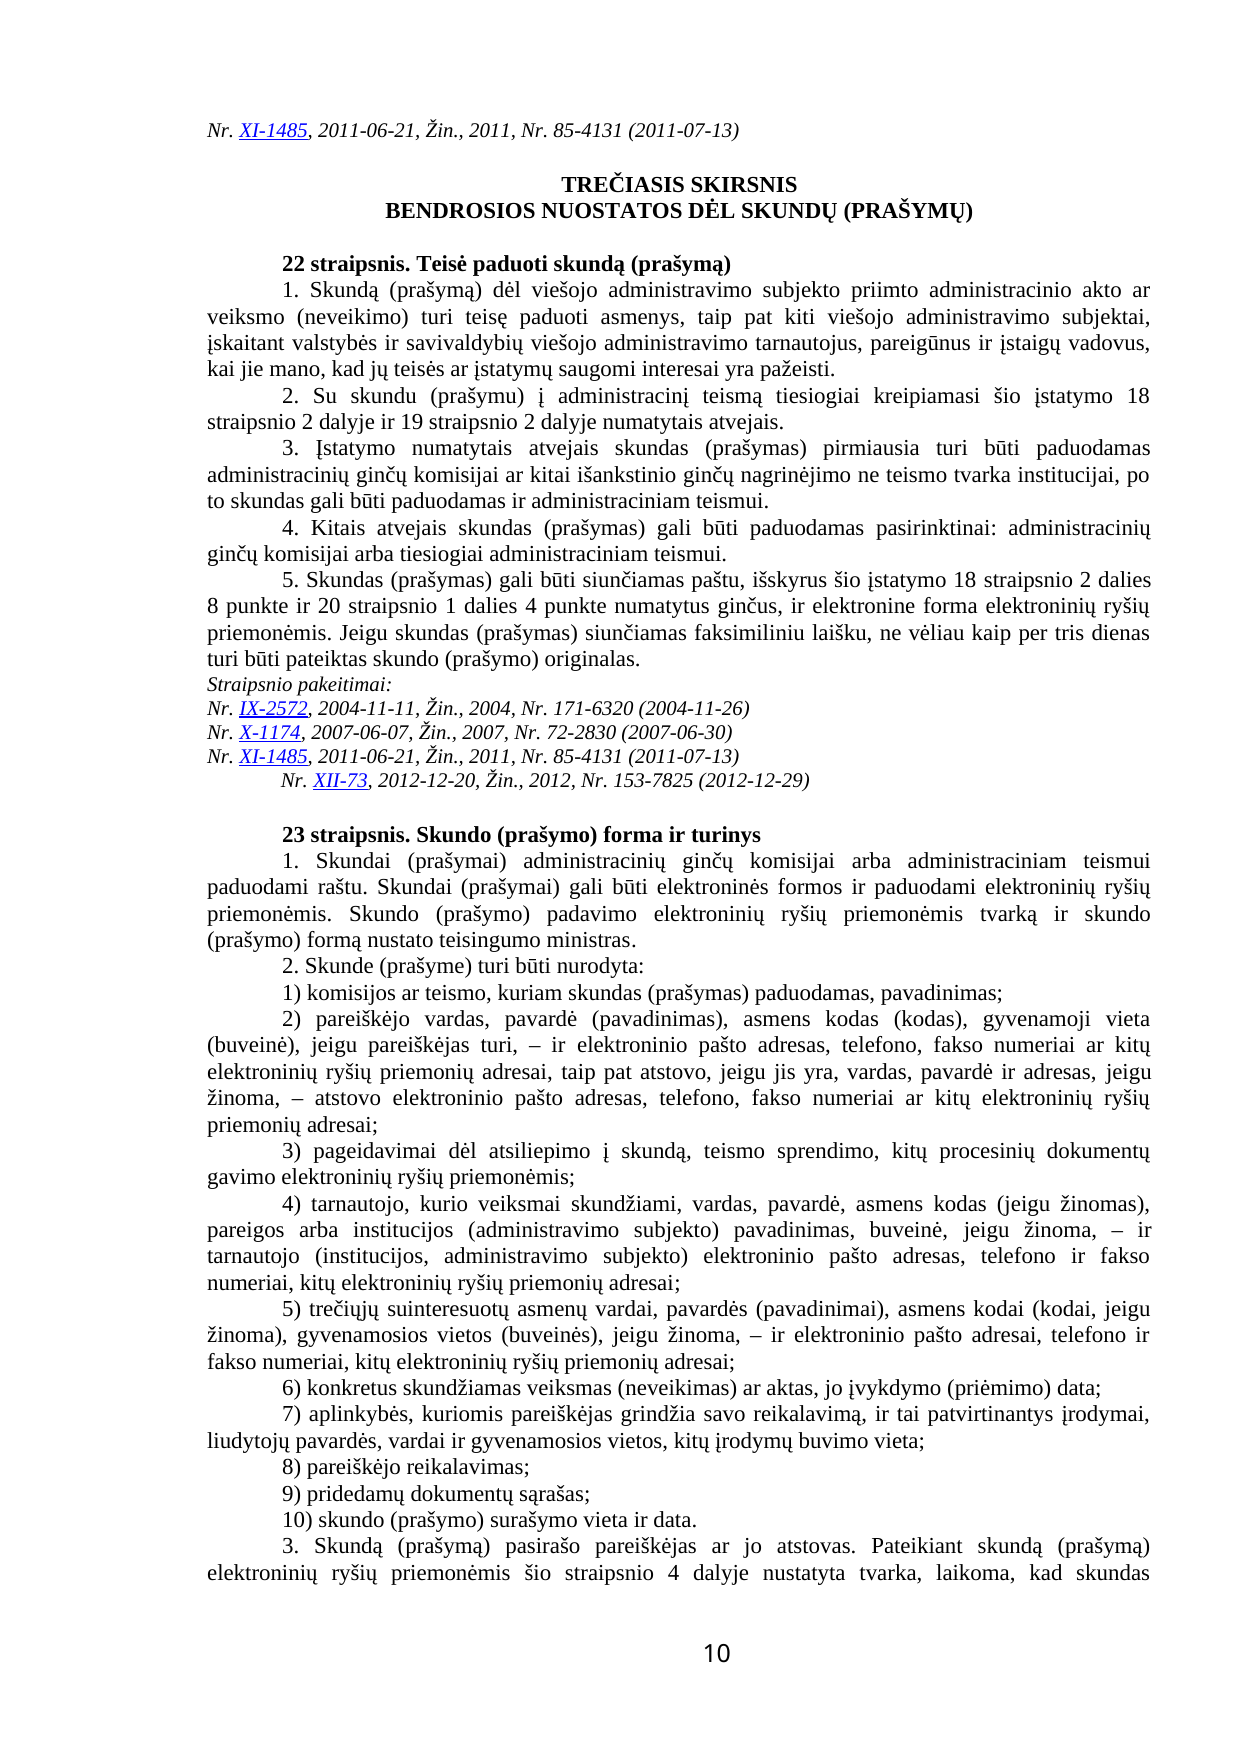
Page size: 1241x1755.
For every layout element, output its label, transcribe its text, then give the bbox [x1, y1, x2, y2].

text 9) pridedamų dokumentų sąrašas; [207, 1479, 1152, 1506]
text 7) aplinkybės, kuriomis pareiškėjas grindžia savo reikalavimą, ir tai patvirtinantys įrodymai, liudytojų pavardės, vardai ir gyvenamosios vietos, kitų įrodymų buvimo vieta; [207, 1401, 1152, 1453]
text 6) konkretus skundžiamas veiksmas (neveikimas) ar aktas, jo įvykdymo (priėmimo) data; [207, 1374, 1152, 1401]
text 4) tarnautojo, kurio veiksmai skundžiami, vardas, pavardė, asmens kodas (jeigu žinomas), pareigos arba institucijos (administravimo subjekto) pavadinimas, buveinė, jeigu žinoma, – ir tarnautojo (institucijos, administravimo subjekto) elektroninio pašto adresas, telefono ir fakso numeriai, kitų elektroninių ryšių priemonių adresai; [207, 1190, 1152, 1295]
text 3. Įstatymo numatytais atvejais skundas (prašymas) pirmiausia turi būti paduodamas administracinių ginčų komisijai ar kitai išankstinio ginčų nagrinėjimo ne teismo tvarka institucijai, po to skundas gali būti paduodamas ir administraciniam teismui. [207, 434, 1152, 513]
text 4. Kitais atvejais skundas (prašymas) gali būti paduodamas pasirinktinai: administracinių ginčų komisijai arba tiesiogiai administraciniam teismui. [207, 513, 1152, 566]
text 5) trečiųjų suinteresuotų asmenų vardai, pavardės (pavadinimai), asmens kodai (kodai, jeigu žinoma), gyvenamosios vietos (buveinės), jeigu žinoma, – ir elektroninio pašto adresai, telefono ir fakso numeriai, kitų elektroninių ryšių priemonių adresai; [207, 1295, 1152, 1374]
text Nr. XI-1485, 2011-06-21, Žin., 2011, Nr. 85-4131 (2011-07-13) [207, 118, 1152, 142]
text 22 straipsnis. Teisė paduoti skundą (prašymą) [207, 250, 1152, 276]
text 1) komisijos ar teismo, kuriam skundas (prašymas) paduodamas, pavadinimas; [207, 979, 1152, 1005]
text 5. Skundas (prašymas) gali būti siunčiamas paštu, išskyrus šio įstatymo 18 straipsnio 2 dalies 8 punkte ir 20 straipsnio 1 dalies 4 punkte numatytus ginčus, ir elektronine forma elektroninių ryšių priemonėmis. Jeigu skundas (prašymas) siunčiamas faksimiliniu laišku, ne vėliau kaip per tris dienas turi būti pateiktas skundo (prašymo) originalas. [207, 566, 1152, 672]
text 2. Su skundu (prašymu) į administracinį teismą tiesiogiai kreipiamasi šio įstatymo 18 straipsnio 2 dalyje ir 19 straipsnio 2 dalyje numatytais atvejais. [207, 382, 1152, 434]
text 23 straipsnis. Skundo (prašymo) forma ir turinys [207, 821, 1152, 847]
text BENDROSIOS NUOSTATOS DĖL SKUNDŲ (PRAŠYMŲ) [207, 197, 1152, 224]
text Nr. XI-1485, 2011-06-21, Žin., 2011, Nr. 85-4131 (2011-07-13) [207, 744, 1152, 768]
text Nr. IX-2572, 2004-11-11, Žin., 2004, Nr. 171-6320 (2004-11-26) [207, 696, 1152, 720]
text 8) pareiškėjo reikalavimas; [207, 1453, 1152, 1479]
text Straipsnio pakeitimai: [207, 672, 1152, 696]
text 3) pageidavimai dėl atsiliepimo į skundą, teismo sprendimo, kitų procesinių dokumentų gavimo elektroninių ryšių priemonėmis; [207, 1137, 1152, 1190]
text TREČIASIS SKIRSNIS [207, 171, 1152, 197]
text 3. Skundą (prašymą) pasirašo pareiškėjas ar jo atstovas. Pateikiant skundą (prašymą) elektroninių ryšių priemonėmis šio straipsnio 4 dalyje nustatyta tvarka, laikoma, kad skundas [207, 1532, 1152, 1585]
text 10) skundo (prašymo) surašymo vieta ir data. [207, 1506, 1152, 1532]
text Nr. X-1174, 2007-06-07, Žin., 2007, Nr. 72-2830 (2007-06-30) [207, 720, 1152, 744]
text 1. Skundą (prašymą) dėl viešojo administravimo subjekto priimto administracinio akto ar veiksmo (neveikimo) turi teisę paduoti asmenys, taip pat kiti viešojo administravimo subjektai, įskaitant valstybės ir savivaldybių viešojo administravimo tarnautojus, pareigūnus ir įstaigų vadovus, kai jie mano, kad jų teisės ar įstatymų saugomi interesai yra pažeisti. [207, 276, 1152, 382]
text 1. Skundai (prašymai) administracinių ginčų komisijai arba administraciniam teismui paduodami raštu. Skundai (prašymai) gali būti elektroninės formos ir paduodami elektroninių ryšių priemonėmis. Skundo (prašymo) padavimo elektroninių ryšių priemonėmis tvarką ir skundo (prašymo) formą nustato teisingumo ministras. [207, 847, 1152, 952]
text 2) pareiškėjo vardas, pavardė (pavadinimas), asmens kodas (kodas), gyvenamoji vieta (buveinė), jeigu pareiškėjas turi, – ir elektroninio pašto adresas, telefono, fakso numeriai ar kitų elektroninių ryšių priemonių adresai, taip pat atstovo, jeigu jis yra, vardas, pavardė ir adresas, jeigu žinoma, – atstovo elektroninio pašto adresas, telefono, fakso numeriai ar kitų elektroninių ryšių priemonių adresai; [207, 1005, 1152, 1137]
text Nr. XII-73, 2012-12-20, Žin., 2012, Nr. 153-7825 (2012-12-29) [207, 768, 1152, 792]
text 2. Skunde (prašyme) turi būti nurodyta: [207, 952, 1152, 979]
